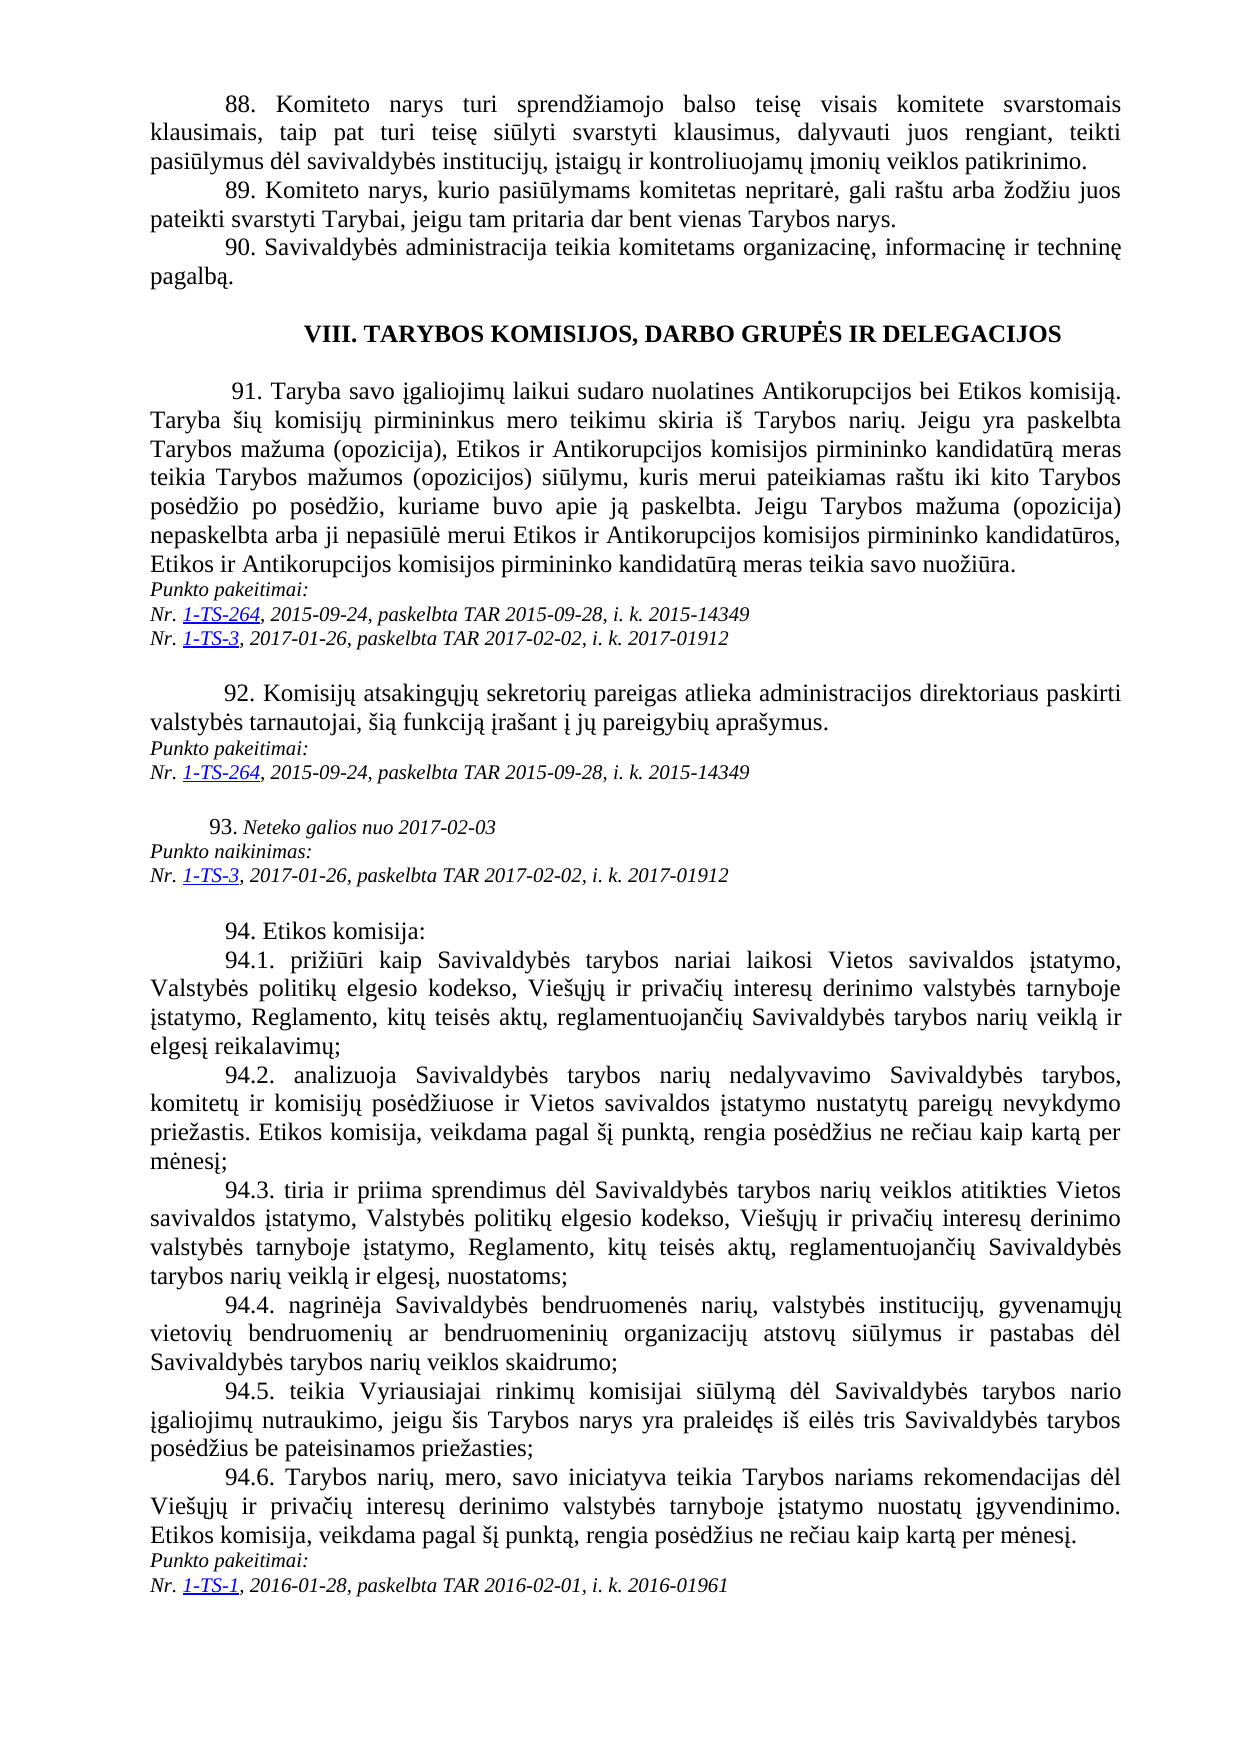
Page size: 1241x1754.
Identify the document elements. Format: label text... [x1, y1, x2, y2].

text 94.3. tiria ir priima sprendimus dėl Savivaldybės tarybos narių veiklos atitikties Vietos savivaldos įstatymo, Valstybės politikų elgesio kodekso, Viešųjų ir privačių interesų derinimo valstybės tarnyboje įstatymo, Reglamento, kitų teisės aktų, reglamentuojančių Savivaldybės tarybos narių veiklą ir elgesį, nuostatoms; [150, 1175, 1122, 1290]
text 94.1. prižiūri kaip Savivaldybės tarybos nariai laikosi Vietos savivaldos įstatymo, Valstybės politikų elgesio kodekso, Viešųjų ir privačių interesų derinimo valstybės tarnyboje įstatymo, Reglamento, kitų teisės aktų, reglamentuojančių Savivaldybės tarybos narių veiklą ir elgesį reikalavimų; [150, 945, 1122, 1060]
text Punkto naikinimas: [150, 839, 1122, 863]
text 88. Komiteto narys turi sprendžiamojo balso teisę visais komitete svarstomais klausimais, taip pat turi teisę siūlyti svarstyti klausimus, dalyvauti juos rengiant, teikti pasiūlymus dėl savivaldybės institucijų, įstaigų ir kontroliuojamų įmonių veiklos patikrinimo. [150, 89, 1122, 175]
text 94.5. teikia Vyriausiajai rinkimų komisijai siūlymą dėl Savivaldybės tarybos nario įgaliojimų nutraukimo, jeigu šis Tarybos narys yra praleidęs iš eilės tris Savivaldybės tarybos posėdžius be pateisinamos priežasties; [150, 1376, 1122, 1462]
text VIII. TARYBOS KOMISIJOS, DARBO GRUPĖS IR DELEGACIJOS [150, 319, 1122, 347]
text Punkto pakeitimai: [150, 577, 1122, 601]
text Nr. 1-TS-3, 2017-01-26, paskelbta TAR 2017-02-02, i. k. 2017-01912 [150, 863, 1122, 887]
text Nr. 1-TS-3, 2017-01-26, paskelbta TAR 2017-02-02, i. k. 2017-01912 [150, 626, 1122, 649]
text 94.2. analizuoja Savivaldybės tarybos narių nedalyvavimo Savivaldybės tarybos, komitetų ir komisijų posėdžiuose ir Vietos savivaldos įstatymo nustatytų pareigų nevykdymo priežastis. Etikos komisija, veikdama pagal šį punktą, rengia posėdžius ne rečiau kaip kartą per mėnesį; [150, 1060, 1122, 1175]
text 90. Savivaldybės administracija teikia komitetams organizacinę, informacinę ir techninę pagalbą. [150, 232, 1122, 290]
text 94.6. Tarybos narių, mero, savo iniciatyva teikia Tarybos nariams rekomendacijas dėl Viešųjų ir privačių interesų derinimo valstybės tarnyboje įstatymo nuostatų įgyvendinimo. Etikos komisija, veikdama pagal šį punktą, rengia posėdžius ne rečiau kaip kartą per mėnesį. [150, 1462, 1122, 1548]
text Punkto pakeitimai: [150, 1548, 1122, 1572]
text Nr. 1-TS-264, 2015-09-24, paskelbta TAR 2015-09-28, i. k. 2015-14349 [150, 760, 1122, 784]
text 91. Taryba savo įgaliojimų laikui sudaro nuolatines Antikorupcijos bei Etikos komisiją. Taryba šių komisijų pirmininkus mero teikimu skiria iš Tarybos narių. Jeigu yra paskelbta Tarybos mažuma (opozicija), Etikos ir Antikorupcijos komisijos pirmininko kandidatūrą meras teikia Tarybos mažumos (opozicijos) siūlymu, kuris merui pateikiamas raštu iki kito Tarybos posėdžio po posėdžio, kuriame buvo apie ją paskelbta. Jeigu Tarybos mažuma (opozicija) nepaskelbta arba ji nepasiūlė merui Etikos ir Antikorupcijos komisijos pirmininko kandidatūros, Etikos ir Antikorupcijos komisijos pirmininko kandidatūrą meras teikia savo nuožiūra. [150, 376, 1122, 577]
text Nr. 1-TS-1, 2016-01-28, paskelbta TAR 2016-02-01, i. k. 2016-01961 [150, 1572, 1122, 1597]
text 94.4. nagrinėja Savivaldybės bendruomenės narių, valstybės institucijų, gyvenamųjų vietovių bendruomenių ar bendruomeninių organizacijų atstovų siūlymus ir pastabas dėl Savivaldybės tarybos narių veiklos skaidrumo; [150, 1290, 1122, 1376]
text Nr. 1-TS-264, 2015-09-24, paskelbta TAR 2015-09-28, i. k. 2015-14349 [150, 601, 1122, 626]
text 92. Komisijų atsakingųjų sekretorių pareigas atlieka administracijos direktoriaus paskirti valstybės tarnautojai, šią funkciją įrašant į jų pareigybių aprašymus. [150, 678, 1122, 736]
text 89. Komiteto narys, kurio pasiūlymams komitetas nepritarė, gali raštu arba žodžiu juos pateikti svarstyti Tarybai, jeigu tam pritaria dar bent vienas Tarybos narys. [150, 175, 1122, 232]
text 93. Neteko galios nuo 2017-02-03 [150, 813, 1122, 839]
text Punkto pakeitimai: [150, 736, 1122, 760]
text 94. Etikos komisija: [150, 916, 1122, 945]
